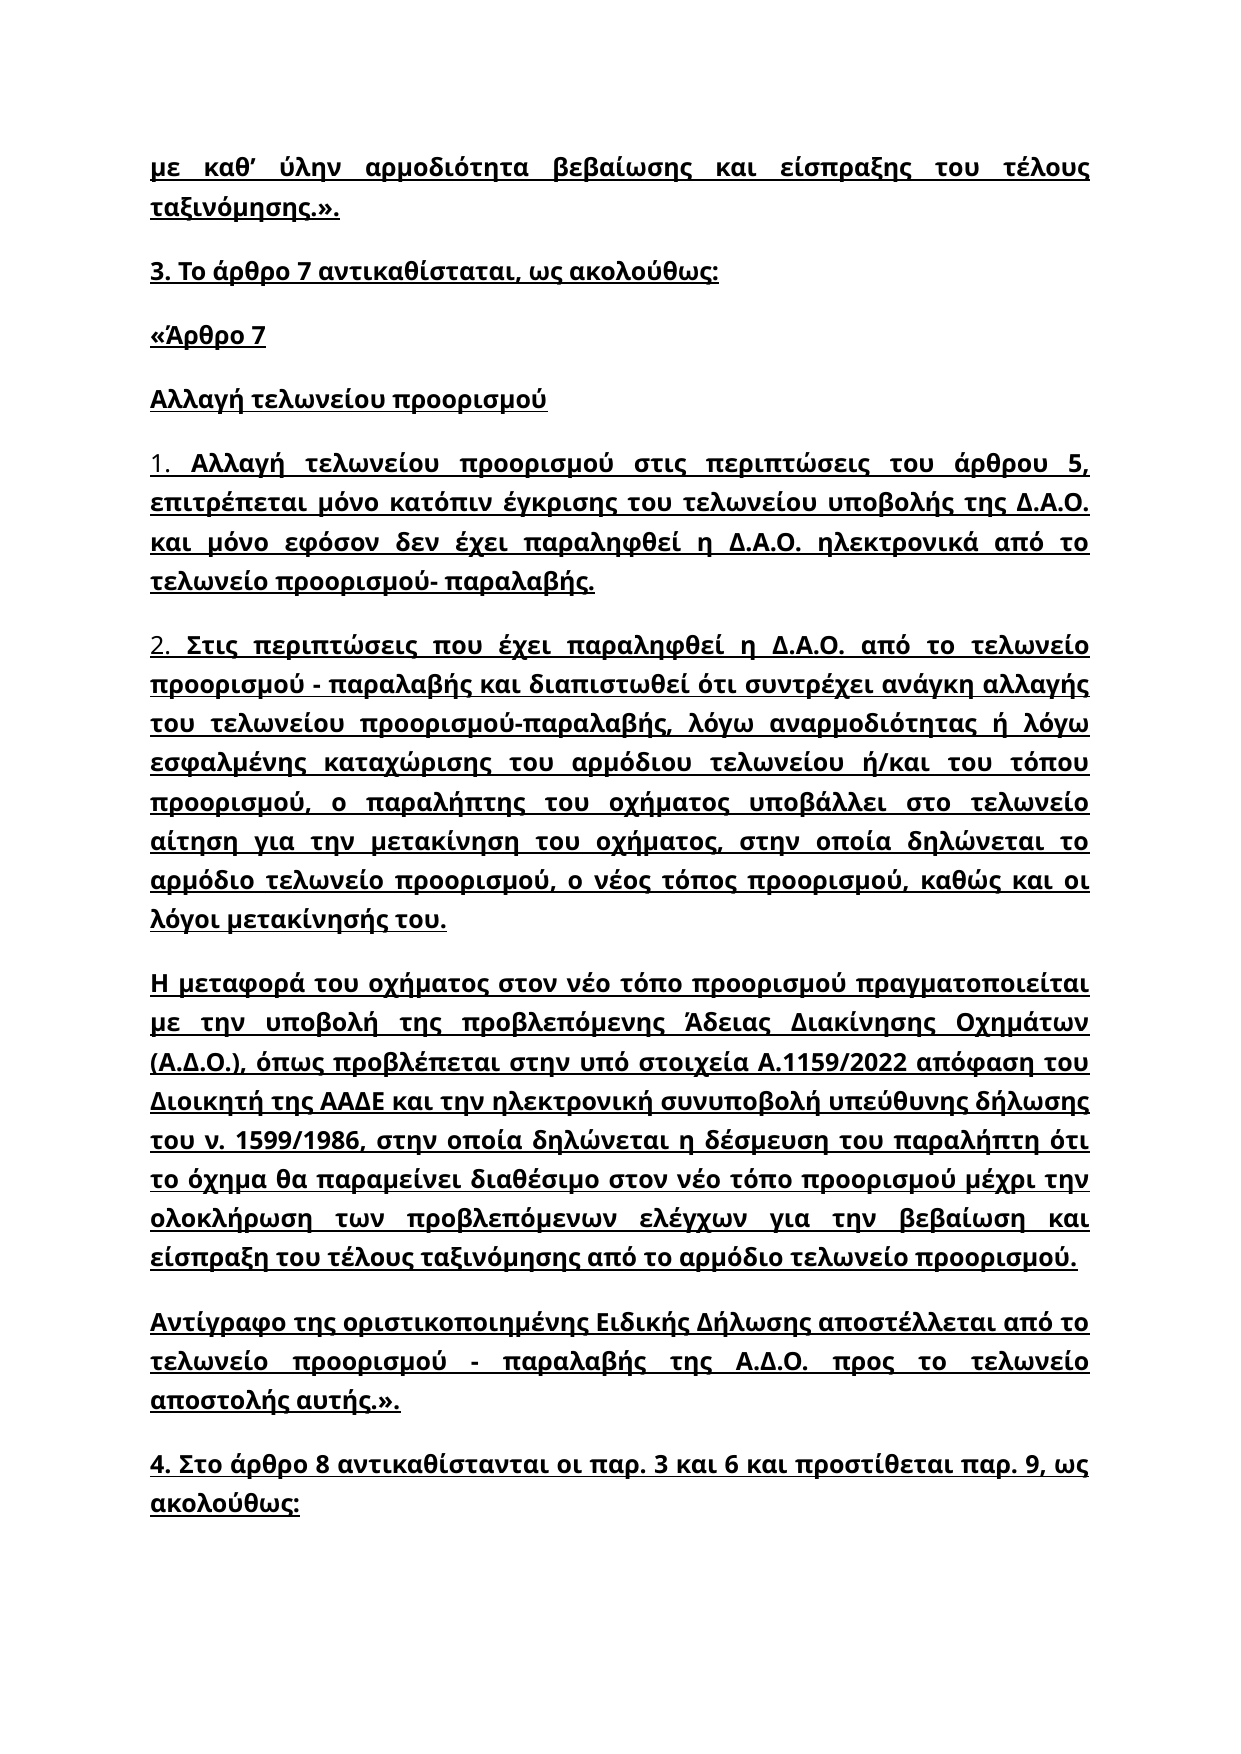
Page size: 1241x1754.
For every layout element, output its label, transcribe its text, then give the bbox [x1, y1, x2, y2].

text 3. Το άρθρο 7 αντικαθίσταται, ως ακολούθως: [150, 253, 1090, 287]
text του ν. 1599/1986, στην οποία δηλώνεται η δέσμευση του παραλήπτη ότι [150, 1114, 1090, 1151]
text ολοκλήρωση των προβλεπόμενων ελέγχων για την βεβαίωση και [150, 1192, 1090, 1230]
text 4. Στο άρθρο 8 αντικαθίστανται οι παρ. 3 και 6 και προστίθεται παρ. 9, ως ακολούθως: [150, 1447, 1090, 1520]
text ταξινόμησης.». [150, 181, 1090, 223]
text «Άρθρο 7 [150, 317, 1090, 352]
text αποστολής αυτής.». [150, 1374, 1090, 1417]
text Διοικητή της ΑΑΔΕ και την ηλεκτρονική συνυποβολή υπεύθυνης δήλωσης [150, 1075, 1090, 1112]
text 1. Αλλαγή τελωνείου προορισμού στις περιπτώσεις του άρθρου 5, [150, 446, 1090, 475]
text Αντίγραφο της οριστικοποιημένης Ειδικής Δήλωσης αποστέλλεται από το [150, 1304, 1090, 1333]
text είσπραξη του τέλους ταξινόμησης από το αρμόδιο τελωνείο προορισμού. [150, 1232, 1090, 1274]
text τελωνείο προορισμού- παραλαβής. [150, 555, 1090, 597]
text Αλλαγή τελωνείου προορισμού [150, 382, 1090, 416]
text προορισμού - παραλαβής και διαπιστωθεί ότι συντρέχει ανάγκη αλλαγής [150, 658, 1090, 696]
text αίτηση για την μετακίνηση του οχήματος, στην οποία δηλώνεται το [150, 815, 1090, 852]
text 2. Στις περιπτώσεις που έχει παραληφθεί η Δ.Α.Ο. από το τελωνείο [150, 627, 1090, 656]
text προορισμού, ο παραλήπτης του οχήματος υποβάλλει στο τελωνείο [150, 776, 1090, 813]
text με καθ’ ύλην αρμοδιότητα βεβαίωσης και είσπραξης του τέλους [150, 150, 1090, 179]
text (Α.Δ.Ο.), όπως προβλέπεται στην υπό στοιχεία Α.1159/2022 απόφαση του [150, 1036, 1090, 1073]
text του τελωνείου προορισμού-παραλαβής, λόγω αναρμοδιότητας ή λόγω [150, 697, 1090, 735]
text και μόνο εφόσον δεν έχει παραληφθεί η Δ.Α.Ο. ηλεκτρονικά από το [150, 516, 1090, 553]
text αρμόδιο τελωνείο προορισμού, ο νέος τόπος προορισμού, καθώς και οι [150, 854, 1090, 891]
text με την υποβολή της προβλεπόμενης Άδειας Διακίνησης Οχημάτων [150, 997, 1090, 1034]
text Η μεταφορά του οχήματος στον νέο τόπο προορισμού πραγματοποιείται [150, 966, 1090, 995]
text το όχημα θα παραμείνει διαθέσιμο στον νέο τόπο προορισμού μέχρι την [150, 1153, 1090, 1191]
text εσφαλμένης καταχώρισης του αρμόδιου τελωνείου ή/και του τόπου [150, 737, 1090, 774]
text τελωνείο προορισμού - παραλαβής της Α.Δ.Ο. προς το τελωνείο [150, 1335, 1090, 1372]
text επιτρέπεται μόνο κατόπιν έγκρισης του τελωνείου υποβολής της Δ.Α.Ο. [150, 477, 1090, 514]
text λόγοι μετακίνησής του. [150, 893, 1090, 936]
